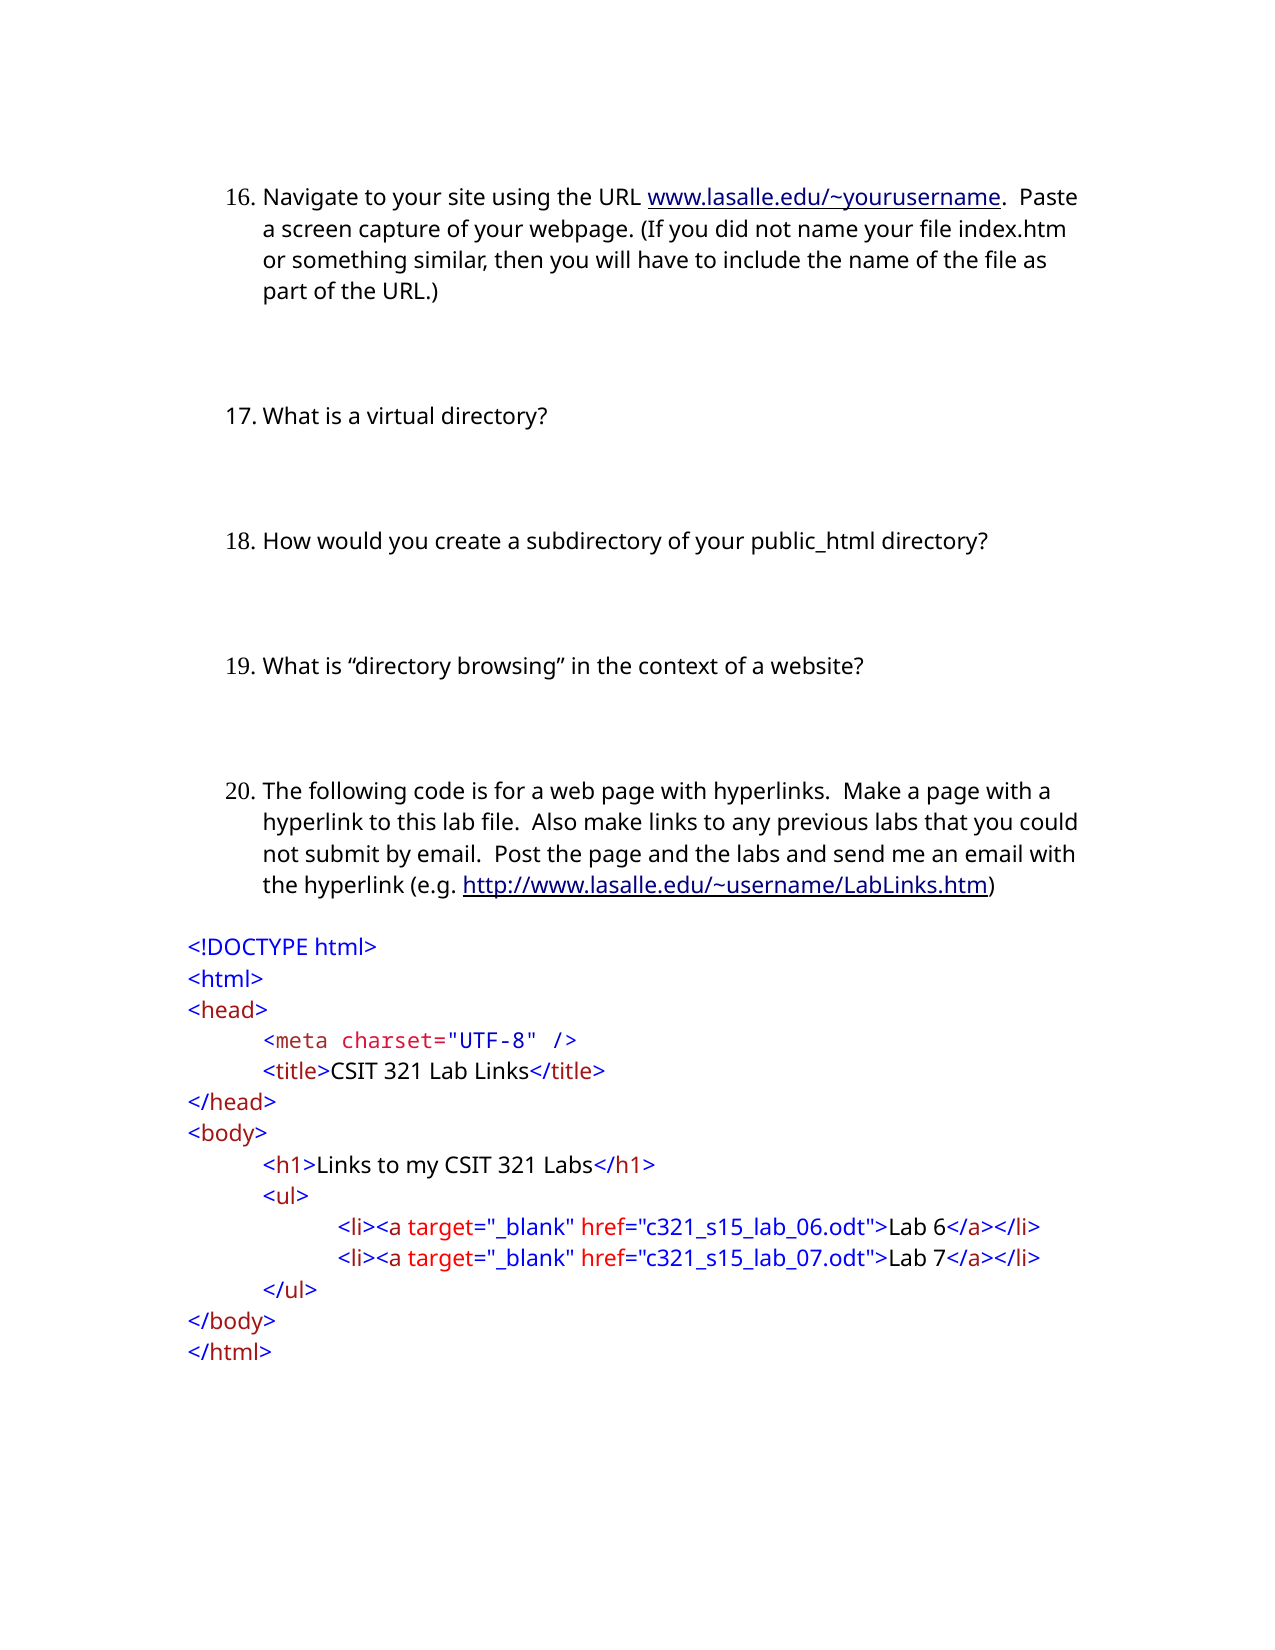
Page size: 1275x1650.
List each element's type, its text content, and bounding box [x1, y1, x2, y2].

text </html> [187, 1336, 1087, 1367]
text </head> [187, 1086, 1087, 1117]
text <ul> [187, 1180, 1087, 1211]
text <title>CSIT 321 Lab Links</title> [187, 1055, 1087, 1086]
text <html> [187, 962, 1087, 994]
text <body> [187, 1117, 1087, 1148]
text <h1>Links to my CSIT 321 Labs</h1> [187, 1148, 1087, 1180]
text <li><a target="_blank" href="c321_s15_lab_07.odt">Lab 7</a></li> [262, 1242, 1087, 1273]
text <head> [187, 994, 1087, 1025]
text </ul> [187, 1273, 1087, 1305]
list How would you create a subdirectory of your public_html directory? [225, 525, 1087, 556]
text <li><a target="_blank" href="c321_s15_lab_06.odt">Lab 6</a></li> [262, 1211, 1087, 1242]
list Navigate to your site using the URL www.lasalle.edu/~yourusername. Paste a screen capture of your webpage. (If you did not name your file index.htm or something similar, then you will have to include the name of the file as part of the URL.) [225, 181, 1087, 306]
list What is “directory browsing” in the context of a website? [225, 650, 1087, 681]
list The following code is for a web page with hyperlinks. Make a page with a hyperlink to this lab file. Also make links to any previous labs that you could not submit by email. Post the page and the labs and send me an email with the hyperlink (e.g. http://www.lasalle.edu/~username/LabLinks.htm) [225, 775, 1087, 900]
list What is a virtual directory? [225, 400, 1087, 431]
text </body> [187, 1305, 1087, 1336]
text <!DOCTYPE html> [187, 931, 1087, 962]
text <meta charset="UTF-8" /> [187, 1025, 1087, 1055]
